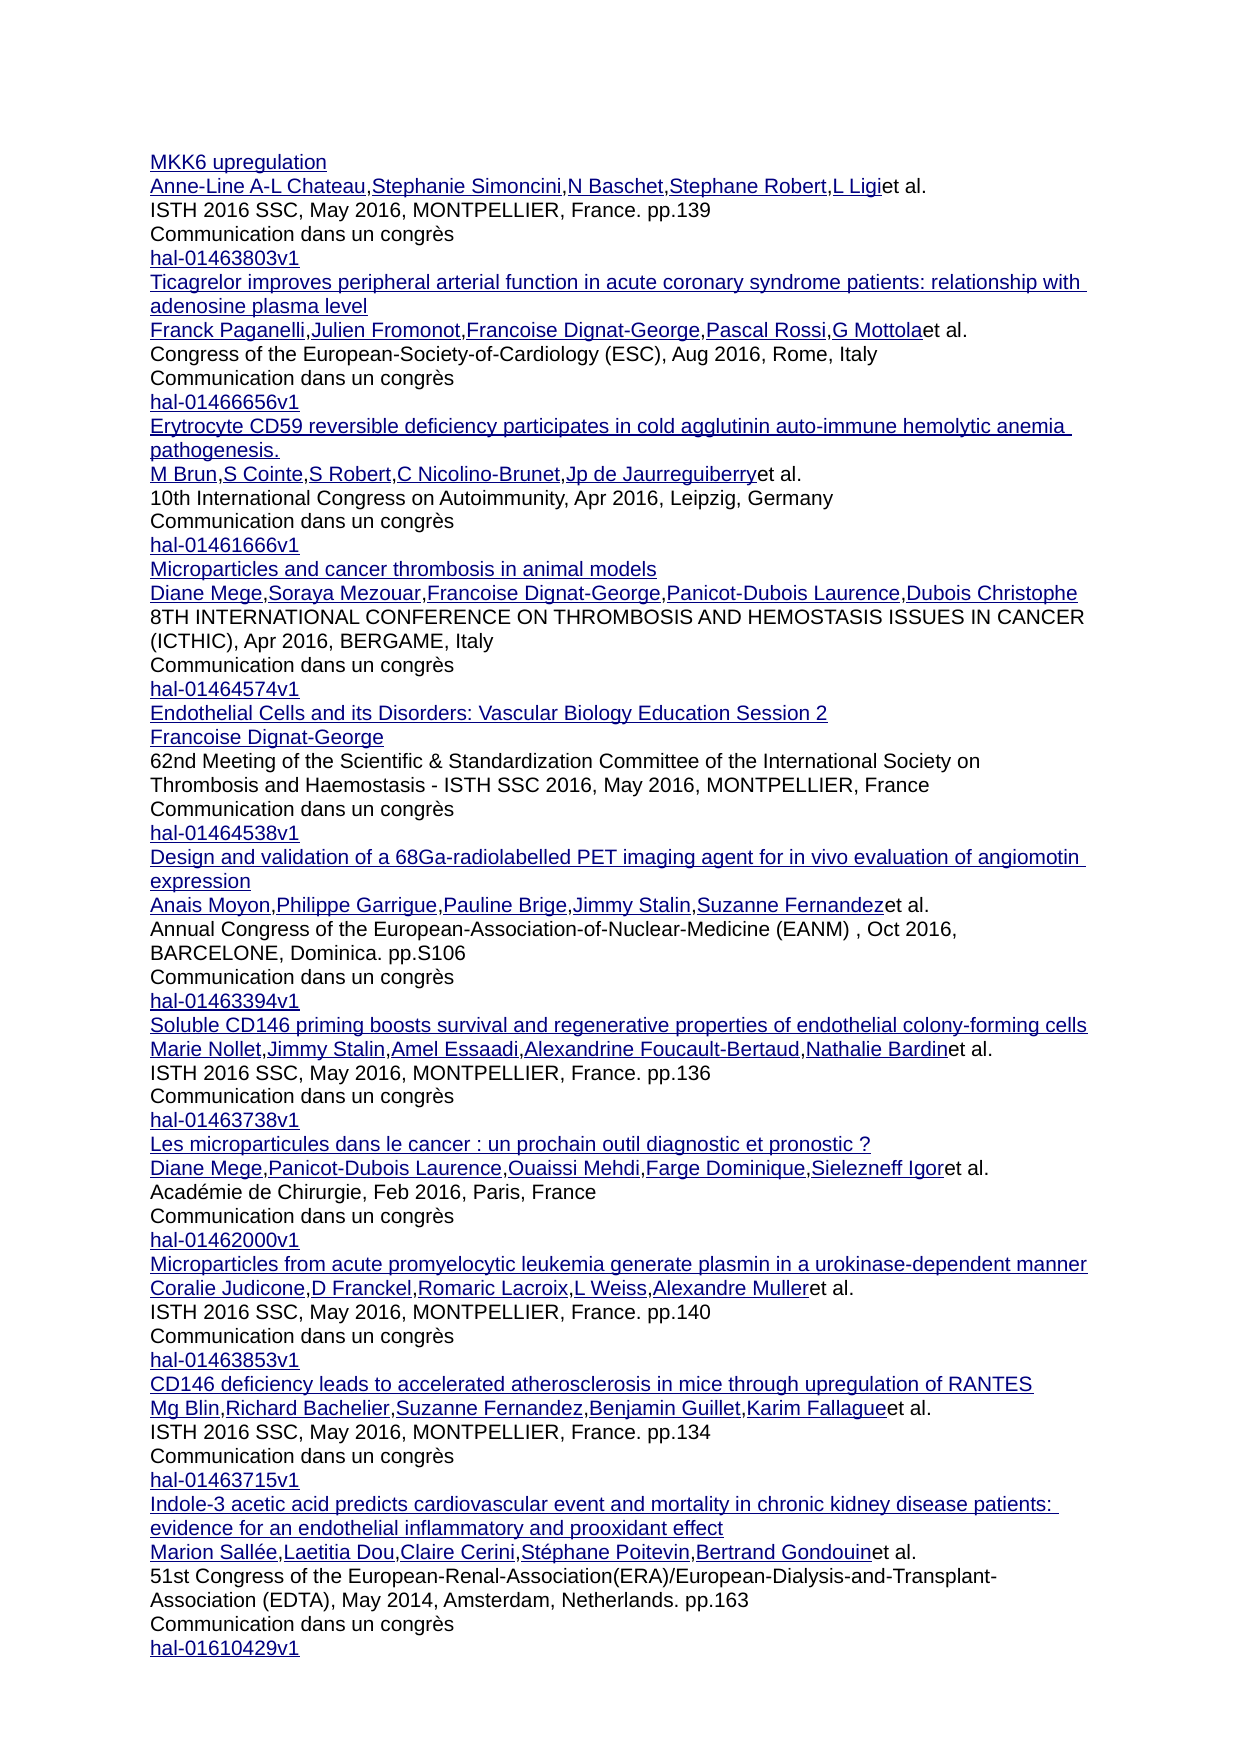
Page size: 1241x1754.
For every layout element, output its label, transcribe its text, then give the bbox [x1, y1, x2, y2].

table_cell MKK6 upregulation Anne-Line A-L Chateau,Stephanie Simoncini,N Baschet,Stephane Robert,L Ligiet al. ISTH 2016 SSC, May 2016, MONTPELLIER, France. pp.139 Communication dans un congrès hal-01463803v1 [150, 150, 1090, 270]
table_cell CD146 deficiency leads to accelerated atherosclerosis in mice through upregulation of RANTES Mg Blin,Richard Bachelier,Suzanne Fernandez,Benjamin Guillet,Karim Fallagueet al. ISTH 2016 SSC, May 2016, MONTPELLIER, France. pp.134 Communication dans un congrès hal-01463715v1 [150, 1372, 1090, 1492]
table_cell Design and validation of a 68Ga-radiolabelled PET imaging agent for in vivo evaluation of angiomotin expression Anais Moyon,Philippe Garrigue,Pauline Brige,Jimmy Stalin,Suzanne Fernandezet al. Annual Congress of the European-Association-of-Nuclear-Medicine (EANM) , Oct 2016, BARCELONE, Dominica. pp.S106 Communication dans un congrès hal-01463394v1 [150, 845, 1090, 1012]
table_cell Indole-3 acetic acid predicts cardiovascular event and mortality in chronic kidney disease patients: evidence for an endothelial inflammatory and prooxidant effect Marion Sallée,Laetitia Dou,Claire Cerini,Stéphane Poitevin,Bertrand Gondouinet al. 51st Congress of the European-Renal-Association(ERA)/European-Dialysis-and-Transplant-Association (EDTA), May 2014, Amsterdam, Netherlands. pp.163 Communication dans un congrès hal-01610429v1 [150, 1492, 1090, 1659]
table_cell Microparticles from acute promyelocytic leukemia generate plasmin in a urokinase-dependent manner Coralie Judicone,D Franckel,Romaric Lacroix,L Weiss,Alexandre Mulleret al. ISTH 2016 SSC, May 2016, MONTPELLIER, France. pp.140 Communication dans un congrès hal-01463853v1 [150, 1252, 1090, 1372]
table_cell Soluble CD146 priming boosts survival and regenerative properties of endothelial colony-forming cells Marie Nollet,Jimmy Stalin,Amel Essaadi,Alexandrine Foucault-Bertaud,Nathalie Bardinet al. ISTH 2016 SSC, May 2016, MONTPELLIER, France. pp.136 Communication dans un congrès hal-01463738v1 [150, 1013, 1090, 1132]
table_cell Endothelial Cells and its Disorders: Vascular Biology Education Session 2 Francoise Dignat-George 62nd Meeting of the Scientific & Standardization Committee of the International Society on Thrombosis and Haemostasis - ISTH SSC 2016, May 2016, MONTPELLIER, France Communication dans un congrès hal-01464538v1 [150, 701, 1090, 845]
table_cell Les microparticules dans le cancer : un prochain outil diagnostic et pronostic ? Diane Mege,Panicot-Dubois Laurence,Ouaissi Mehdi,Farge Dominique,Sielezneff Igoret al. Académie de Chirurgie, Feb 2016, Paris, France Communication dans un congrès hal-01462000v1 [150, 1132, 1090, 1252]
table_cell Ticagrelor improves peripheral arterial function in acute coronary syndrome patients: relationship with adenosine plasma level Franck Paganelli,Julien Fromonot,Francoise Dignat-George,Pascal Rossi,G Mottolaet al. Congress of the European-Society-of-Cardiology (ESC), Aug 2016, Rome, Italy Communication dans un congrès hal-01466656v1 [150, 270, 1090, 413]
table_cell Erytrocyte CD59 reversible deficiency participates in cold agglutinin auto-immune hemolytic anemia pathogenesis. M Brun,S Cointe,S Robert,C Nicolino-Brunet,Jp de Jaurreguiberryet al. 10th International Congress on Autoimmunity, Apr 2016, Leipzig, Germany Communication dans un congrès hal-01461666v1 [150, 414, 1090, 557]
table_cell Microparticles and cancer thrombosis in animal models Diane Mege,Soraya Mezouar,Francoise Dignat-George,Panicot-Dubois Laurence,Dubois Christophe 8TH INTERNATIONAL CONFERENCE ON THROMBOSIS AND HEMOSTASIS ISSUES IN CANCER (ICTHIC), Apr 2016, BERGAME, Italy Communication dans un congrès hal-01464574v1 [150, 557, 1090, 701]
